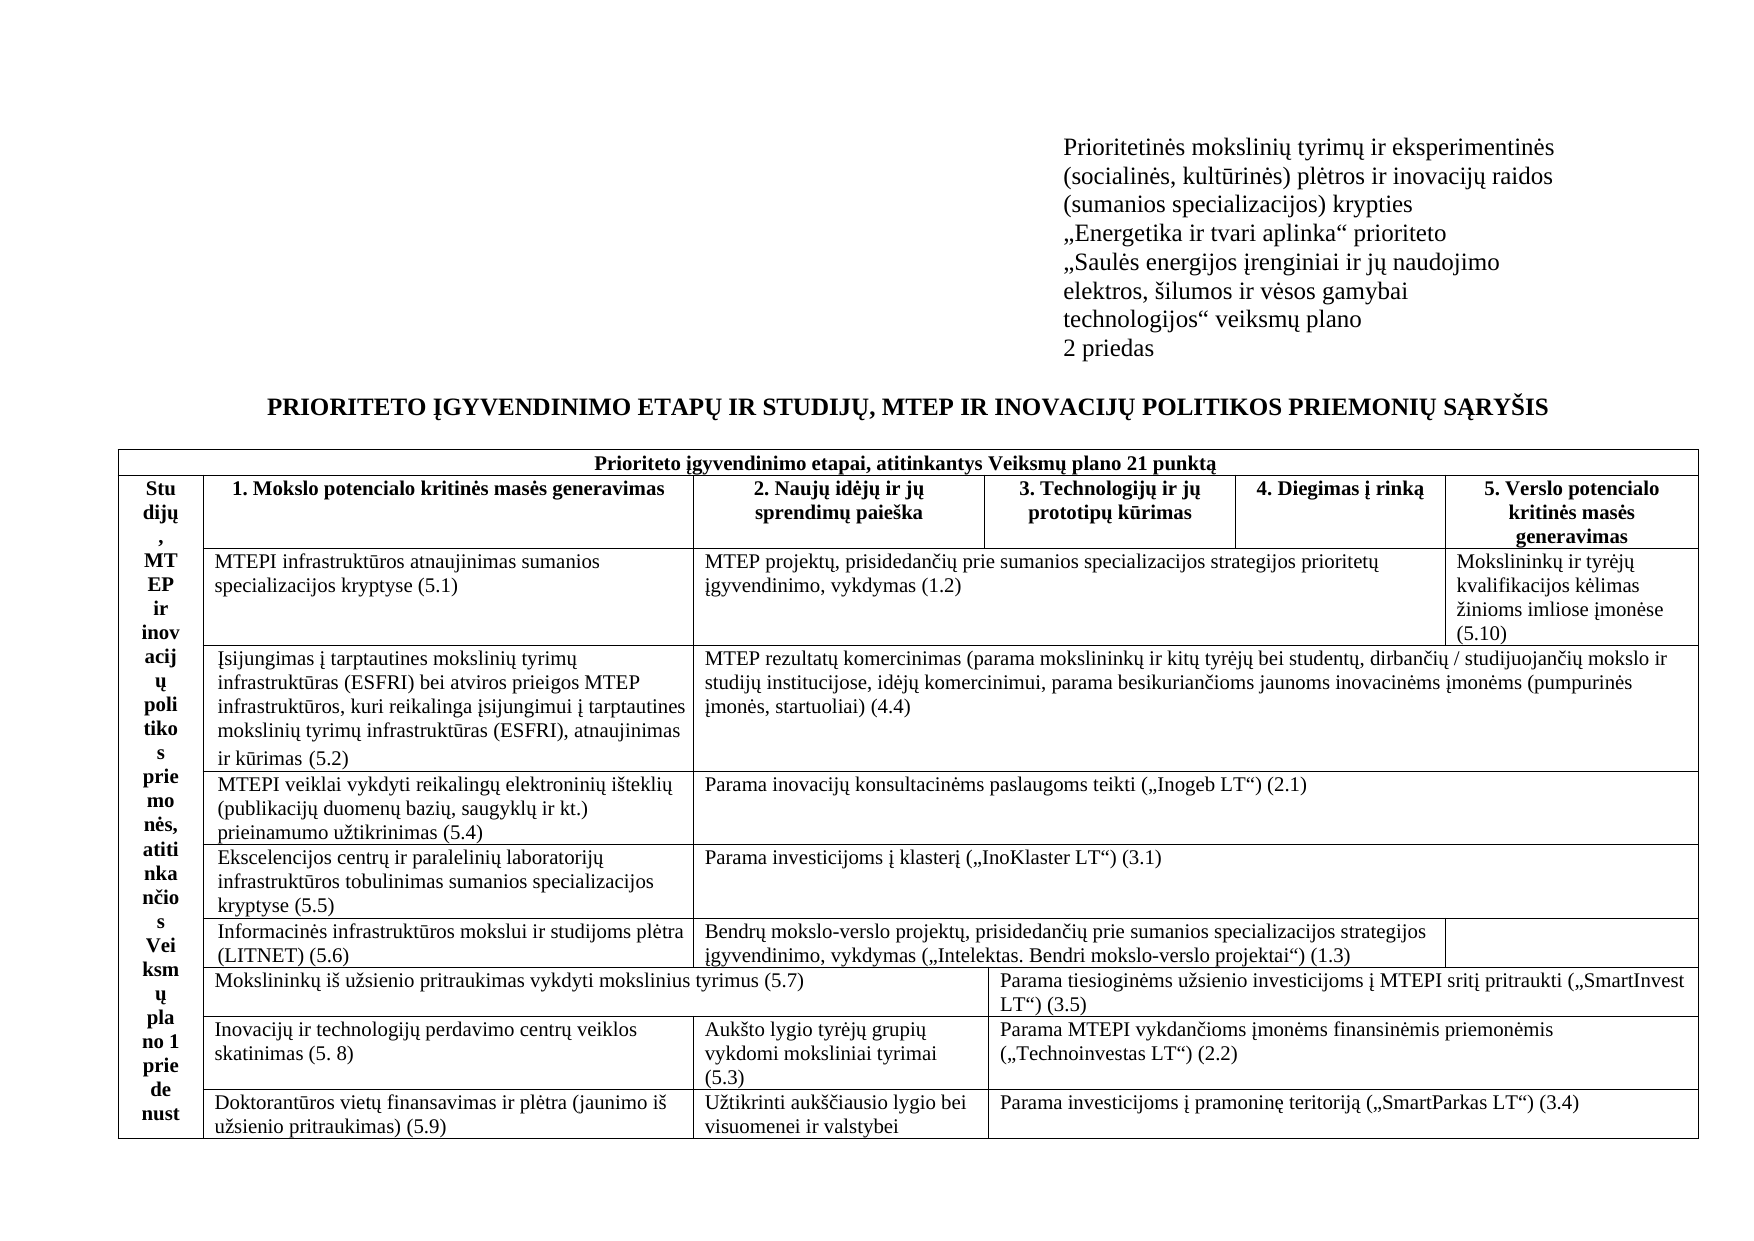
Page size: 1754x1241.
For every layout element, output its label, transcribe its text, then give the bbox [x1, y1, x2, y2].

table_cell MTEP rezultatų komercinimas (parama mokslininkų ir kitų tyrėjų bei studentų, dirbančių / studijuojančių mokslo ir studijų institucijose, idėjų komercinimui, parama besikuriančioms jaunoms inovacinėms įmonėms (pumpurinės įmonės, startuoliai) (4.4) [694, 646, 1698, 771]
table_cell Parama investicijoms į klasterį („InoKlaster LT“) (3.1) [694, 845, 1698, 917]
text PRIORITETO ĮGYVENDINIMO ETAPŲ IR STUDIJŲ, MTEP IR INOVACIJŲ POLITIKOS PRIEMONIŲ SĄRYŠIS [118, 392, 1698, 421]
table_cell [1446, 919, 1698, 967]
table_cell MTEPI infrastruktūros atnaujinimas sumanios specializacijos kryptyse (5.1) [204, 549, 693, 645]
table_cell Mokslininkų iš užsienio pritraukimas vykdyti mokslinius tyrimus (5.7) [204, 968, 988, 1016]
table_cell Aukšto lygio tyrėjų grupių vykdomi moksliniai tyrimai (5.3) [694, 1017, 988, 1089]
table_cell 2. Naujų idėjų ir jų sprendimų paieška [694, 476, 984, 548]
table_cell Užtikrinti aukščiausio lygio bei visuomenei ir valstybei [694, 1090, 988, 1138]
text „Energetika ir tvari aplinka“ prioriteto [928, 218, 1698, 247]
text (socialinės, kultūrinės) plėtros ir inovacijų raidos [928, 161, 1698, 189]
table_cell Įsijungimas į tarptautines mokslinių tyrimų infrastruktūras (ESFRI) bei atviros prieigos MTEP infrastruktūros, kuri reikalinga įsijungimui į tarptautines mokslinių tyrimų infrastruktūras (ESFRI), atnaujinimas ir kūrimas (5.2) [204, 646, 693, 771]
text „Saulės energijos įrenginiai ir jų naudojimo [928, 247, 1698, 276]
table_cell Parama investicijoms į pramoninę teritoriją („SmartParkas LT“) (3.4) [989, 1090, 1698, 1138]
table_cell Inovacijų ir technologijų perdavimo centrų veiklos skatinimas (5. 8) [204, 1017, 693, 1089]
table_cell Studijų, MTEP ir inovacijų politikos priemonės, atitinkančios Veiksmų plano 1 priede nust [119, 476, 203, 1138]
table_cell 3. Technologijų ir jų prototipų kūrimas [985, 476, 1235, 548]
table_cell MTEPI veiklai vykdyti reikalingų elektroninių išteklių (publikacijų duomenų bazių, saugyklų ir kt.) prieinamumo užtikrinimas (5.4) [204, 772, 693, 844]
table_cell Parama tiesioginėms užsienio investicijoms į MTEPI sritį pritraukti („SmartInvest LT“) (3.5) [989, 968, 1698, 1016]
table_cell Bendrų mokslo-verslo projektų, prisidedančių prie sumanios specializacijos strategijos įgyvendinimo, vykdymas („Intelektas. Bendri mokslo-verslo projektai“) (1.3) [694, 919, 1445, 967]
table_cell 1. Mokslo potencialo kritinės masės generavimas [204, 476, 693, 548]
text elektros, šilumos ir vėsos gamybai [928, 276, 1698, 304]
text (sumanios specializacijos) krypties [928, 189, 1698, 218]
table_cell Parama MTEPI vykdančioms įmonėms finansinėmis priemonėmis („Technoinvestas LT“) (2.2) [989, 1017, 1698, 1089]
table_header Prioriteto įgyvendinimo etapai, atitinkantys Veiksmų plano 21 punktą [119, 450, 1698, 474]
text technologijos“ veiksmų plano [928, 304, 1698, 333]
table_cell MTEP projektų, prisidedančių prie sumanios specializacijos strategijos prioritetų įgyvendinimo, vykdymas (1.2) [694, 549, 1445, 645]
text Prioritetinės mokslinių tyrimų ir eksperimentinės [928, 132, 1698, 161]
table_cell Parama inovacijų konsultacinėms paslaugoms teikti („Inogeb LT“) (2.1) [694, 772, 1698, 844]
text 2 priedas [928, 333, 1698, 362]
table_cell Informacinės infrastruktūros mokslui ir studijoms plėtra (LITNET) (5.6) [204, 919, 693, 967]
table_cell Doktorantūros vietų finansavimas ir plėtra (jaunimo iš užsienio pritraukimas) (5.9) [204, 1090, 693, 1138]
table_cell Ekscelencijos centrų ir paralelinių laboratorijų infrastruktūros tobulinimas sumanios specializacijos kryptyse (5.5) [204, 845, 693, 917]
table_cell 4. Diegimas į rinką [1236, 476, 1445, 548]
table_cell 5. Verslo potencialo kritinės masės generavimas [1446, 476, 1698, 548]
table_cell Mokslininkų ir tyrėjų kvalifikacijos kėlimas žinioms imliose įmonėse (5.10) [1446, 549, 1698, 645]
